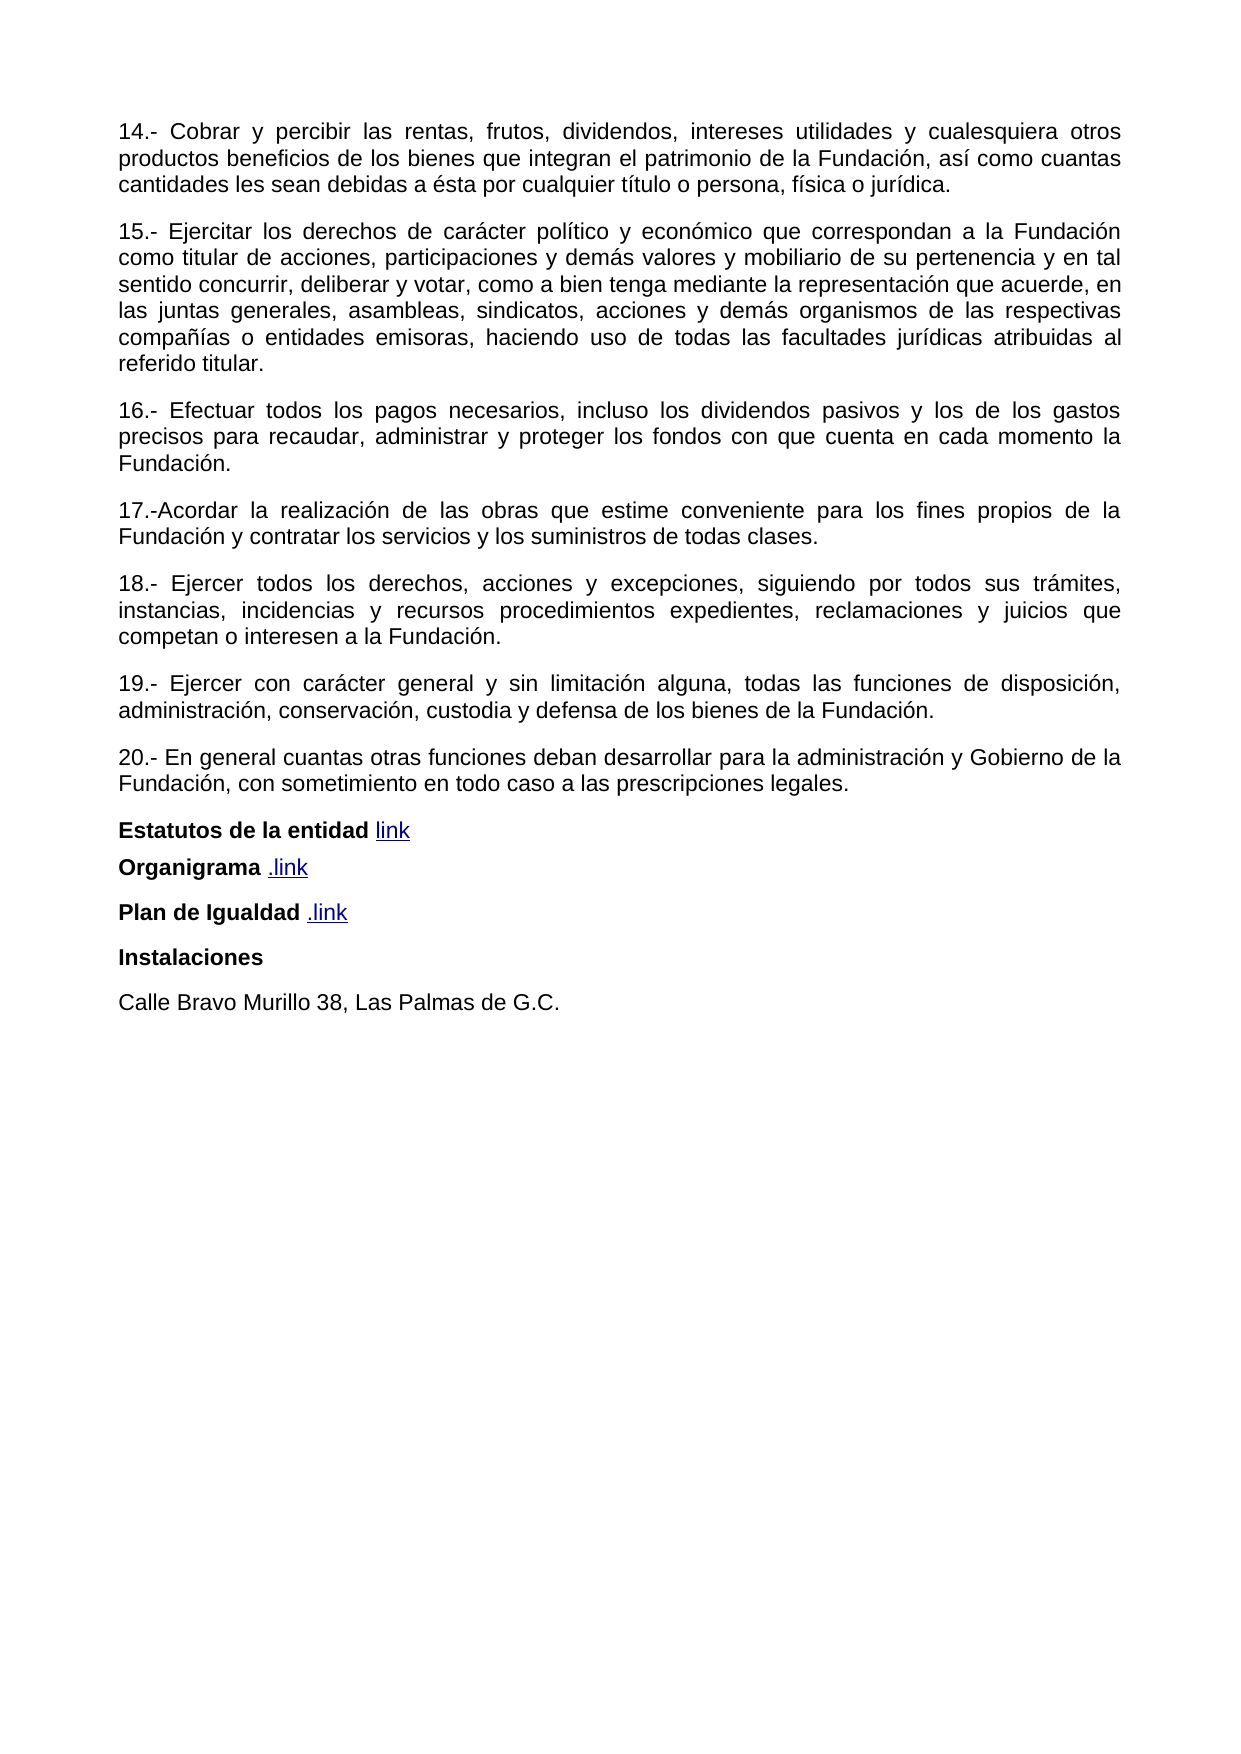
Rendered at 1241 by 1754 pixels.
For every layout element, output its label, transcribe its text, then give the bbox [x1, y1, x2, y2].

text 14.- Cobrar y percibir las rentas, frutos, dividendos, intereses utilidades y cualesquiera otros productos beneficios de los bienes que integran el patrimonio de la Fundación, así como cuantas cantidades les sean debidas a ésta por cualquier título o persona, física o jurídica. [118, 118, 1122, 197]
text 18.- Ejercer todos los derechos, acciones y excepciones, siguiendo por todos sus trámites, instancias, incidencias y recursos procedimientos expedientes, reclamaciones y juicios que competan o interesen a la Fundación. [118, 570, 1122, 649]
text Calle Bravo Murillo 38, Las Palmas de G.C. [118, 988, 1122, 1015]
text 15.- Ejercitar los derechos de carácter político y económico que correspondan a la Fundación como titular de acciones, participaciones y demás valores y mobiliario de su pertenencia y en tal sentido concurrir, deliberar y votar, como a bien tenga mediante la representación que acuerde, en las juntas generales, asambleas, sindicatos, acciones y demás organismos de las respectivas compañías o entidades emisoras, haciendo uso de todas las facultades jurídicas atribuidas al referido titular. [118, 218, 1122, 376]
text 19.- Ejercer con carácter general y sin limitación alguna, todas las funciones de disposición, administración, conservación, custodia y defensa de los bienes de la Fundación. [118, 670, 1122, 723]
text Instalaciones [118, 944, 1122, 970]
text 17.-Acordar la realización de las obras que estime conveniente para los fines propios de la Fundación y contratar los servicios y los suministros de todas clases. [118, 497, 1122, 549]
text 16.- Efectuar todos los pagos necesarios, incluso los dividendos pasivos y los de los gastos precisos para recaudar, administrar y proteger los fondos con que cuenta en cada momento la Fundación. [118, 397, 1122, 476]
text Organigrama .link [118, 854, 1122, 881]
text 20.- En general cuantas otras funciones deban desarrollar para la administración y Gobierno de la Fundación, con sometimiento en todo caso a las prescripciones legales. [118, 744, 1122, 797]
text Estatutos de la entidad link [118, 817, 1122, 844]
text Plan de Igualdad .link [118, 899, 1122, 925]
